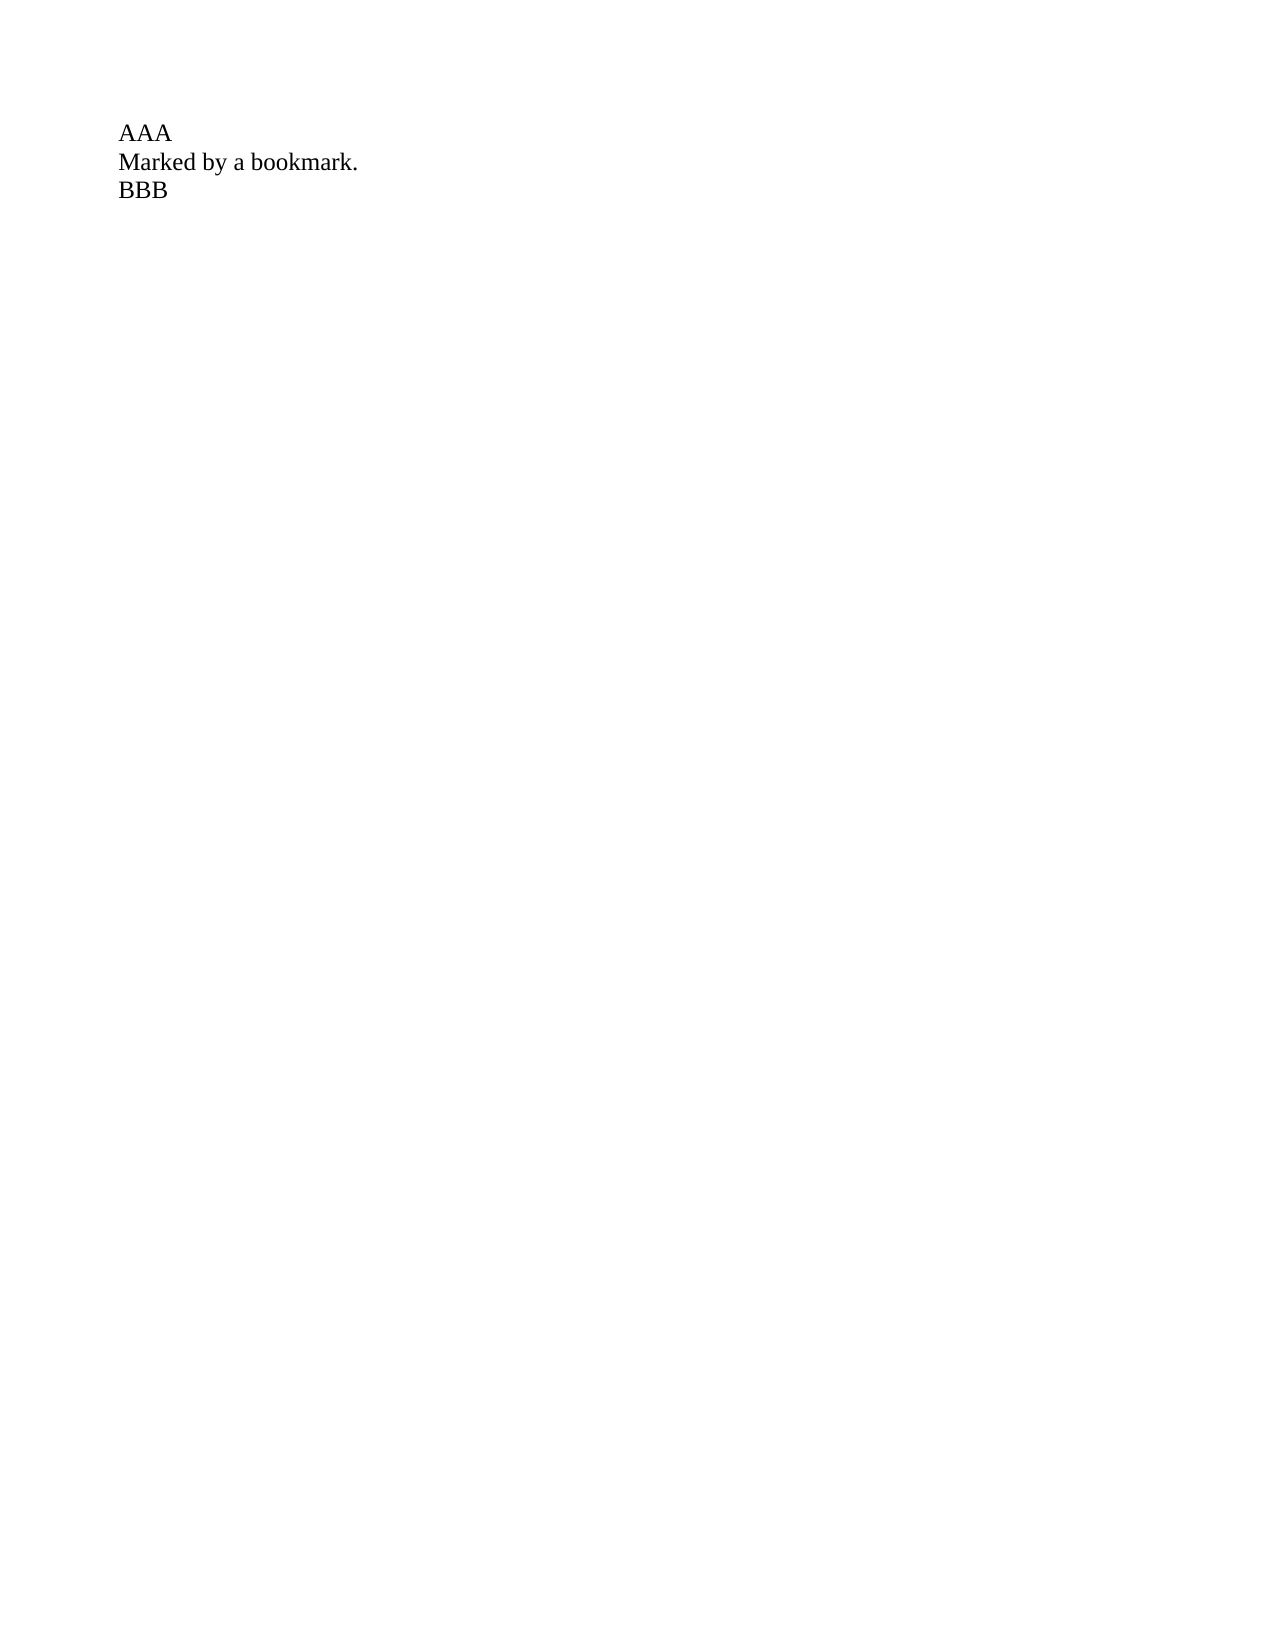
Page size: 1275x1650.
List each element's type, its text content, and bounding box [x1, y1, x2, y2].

text BBB [118, 176, 1157, 204]
text Marked by a bookmark. [118, 147, 1157, 176]
text AAA [118, 118, 1157, 147]
